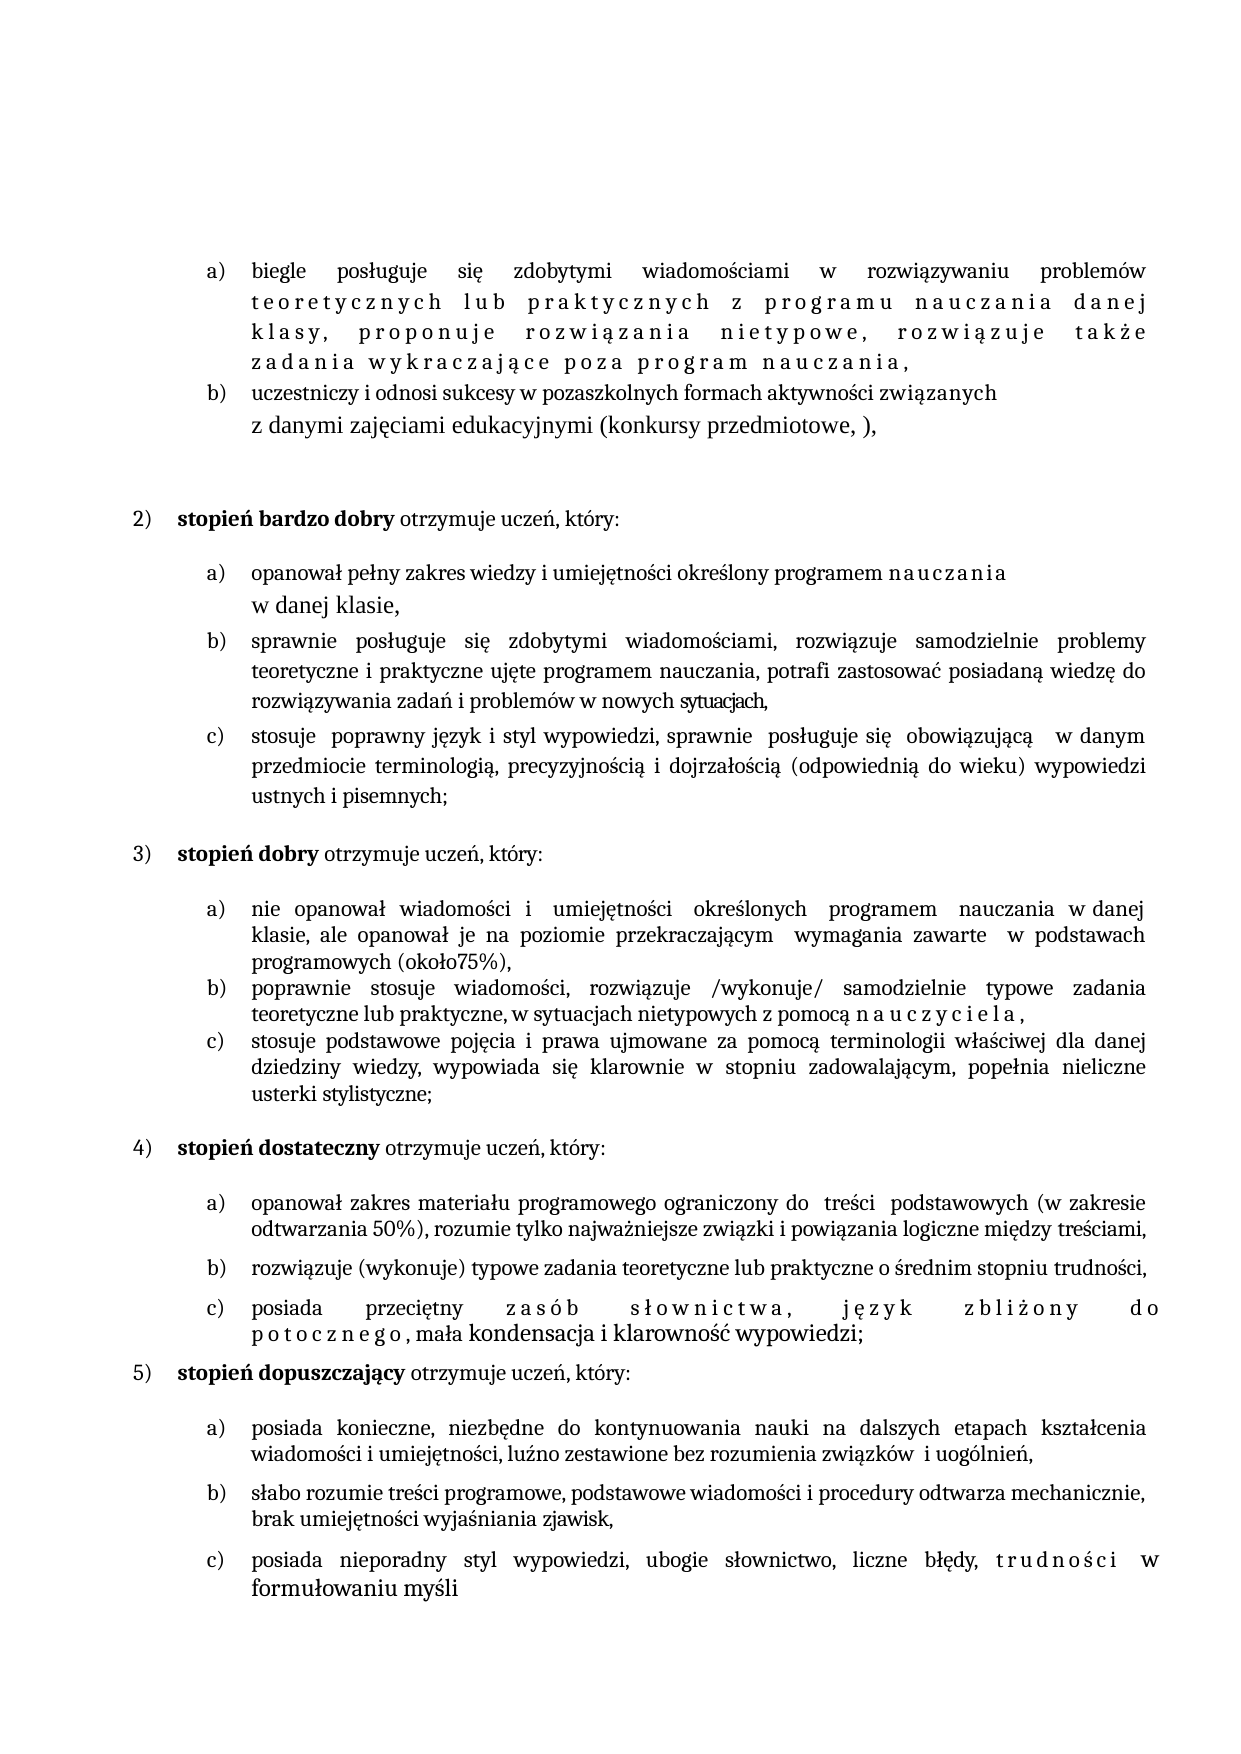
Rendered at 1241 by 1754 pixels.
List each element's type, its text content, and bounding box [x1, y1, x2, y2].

list stopień dobry otrzymuje uczeń, który: [133, 841, 1159, 867]
list poprawnie stosuje wiadomości, rozwiązuje /wykonuje/ samodzielnie typowe zadania teoretyczne lub praktyczne, w sytuacjach nietypowych z pomocą nauczyciela, [207, 975, 1147, 1028]
list sprawnie posługuje się zdobytymi wiadomościami, rozwiązuje samodzielnie problemy teoretyczne i praktyczne ujęte programem nauczania, potrafi zastosować posiadaną wiedzę do rozwiązywania zadań i problemów w nowych sytuacjach, [207, 628, 1147, 714]
text z danymi zajęciami edukacyjnymi (konkursy przedmiotowe, ), [251, 410, 1159, 439]
list stopień dostateczny otrzymuje uczeń, który: [133, 1135, 1159, 1161]
list stosuje podstawowe pojęcia i prawa ujmowane za pomocą terminologii właściwej dla danej dziedziny wiedzy, wypowiada się klarownie w stopniu zadowalającym, popełnia nieliczne usterki stylistyczne; [207, 1028, 1147, 1107]
list opanował zakres materiału programowego ograniczony do treści podstawowych (w zakresie odtwarzania 50%), rozumie tylko najważniejsze związki i powiązania logiczne między treściami, [207, 1189, 1147, 1242]
list biegle posługuje się zdobytymi wiadomościami w rozwiązywaniu problemów teoretycznych lub praktycznych z programu nauczania danej klasy, proponuje rozwiązania nietypowe, rozwiązuje także zadania wykraczające poza program nauczania, [207, 258, 1147, 375]
list słabo rozumie treści programowe, podstawowe wiadomości i procedury odtwarza mechanicznie, brak umiejętności wyjaśniania zjawisk, [207, 1479, 1146, 1532]
list uczestniczy i odnosi sukcesy w pozaszkolnych formach aktywności związanych [207, 379, 1159, 406]
list posiada nieporadny styl wypowiedzi, ubogie słownictwo, liczne błędy, trudności w formułowaniu myśli [207, 1545, 1159, 1602]
list stosuje poprawny język i styl wypowiedzi, sprawnie posługuje się obowiązującą w danym przedmiocie terminologią, precyzyjnością i dojrzałością (odpowiednią do wieku) wypowiedzi ustnych i pisemnych; [207, 722, 1147, 809]
list nie opanował wiadomości i umiejętności określonych programem nauczania w danej klasie, ale opanował je na poziomie przekraczającym wymagania zawarte w podstawach programowych (około75%), [207, 896, 1147, 975]
list posiada konieczne, niezbędne do kontynuowania nauki na dalszych etapach kształcenia wiadomości i umiejętności, luźno zestawione bez rozumienia związków i uogólnień, [207, 1414, 1147, 1467]
list opanował pełny zakres wiedzy i umiejętności określony programem nauczania [207, 560, 1159, 587]
list stopień bardzo dobry otrzymuje uczeń, który: [133, 505, 1159, 532]
list rozwiązuje (wykonuje) typowe zadania teoretyczne lub praktyczne o średnim stopniu trudności, [207, 1255, 1147, 1281]
list posiada przeciętny zasób słownictwa, język zbliżony do potocznego,mała kondensacja i klarowność wypowiedzi; [207, 1294, 1159, 1347]
list stopień dopuszczający otrzymuje uczeń, który: [133, 1360, 1159, 1386]
text w danej klasie, [251, 591, 1159, 619]
